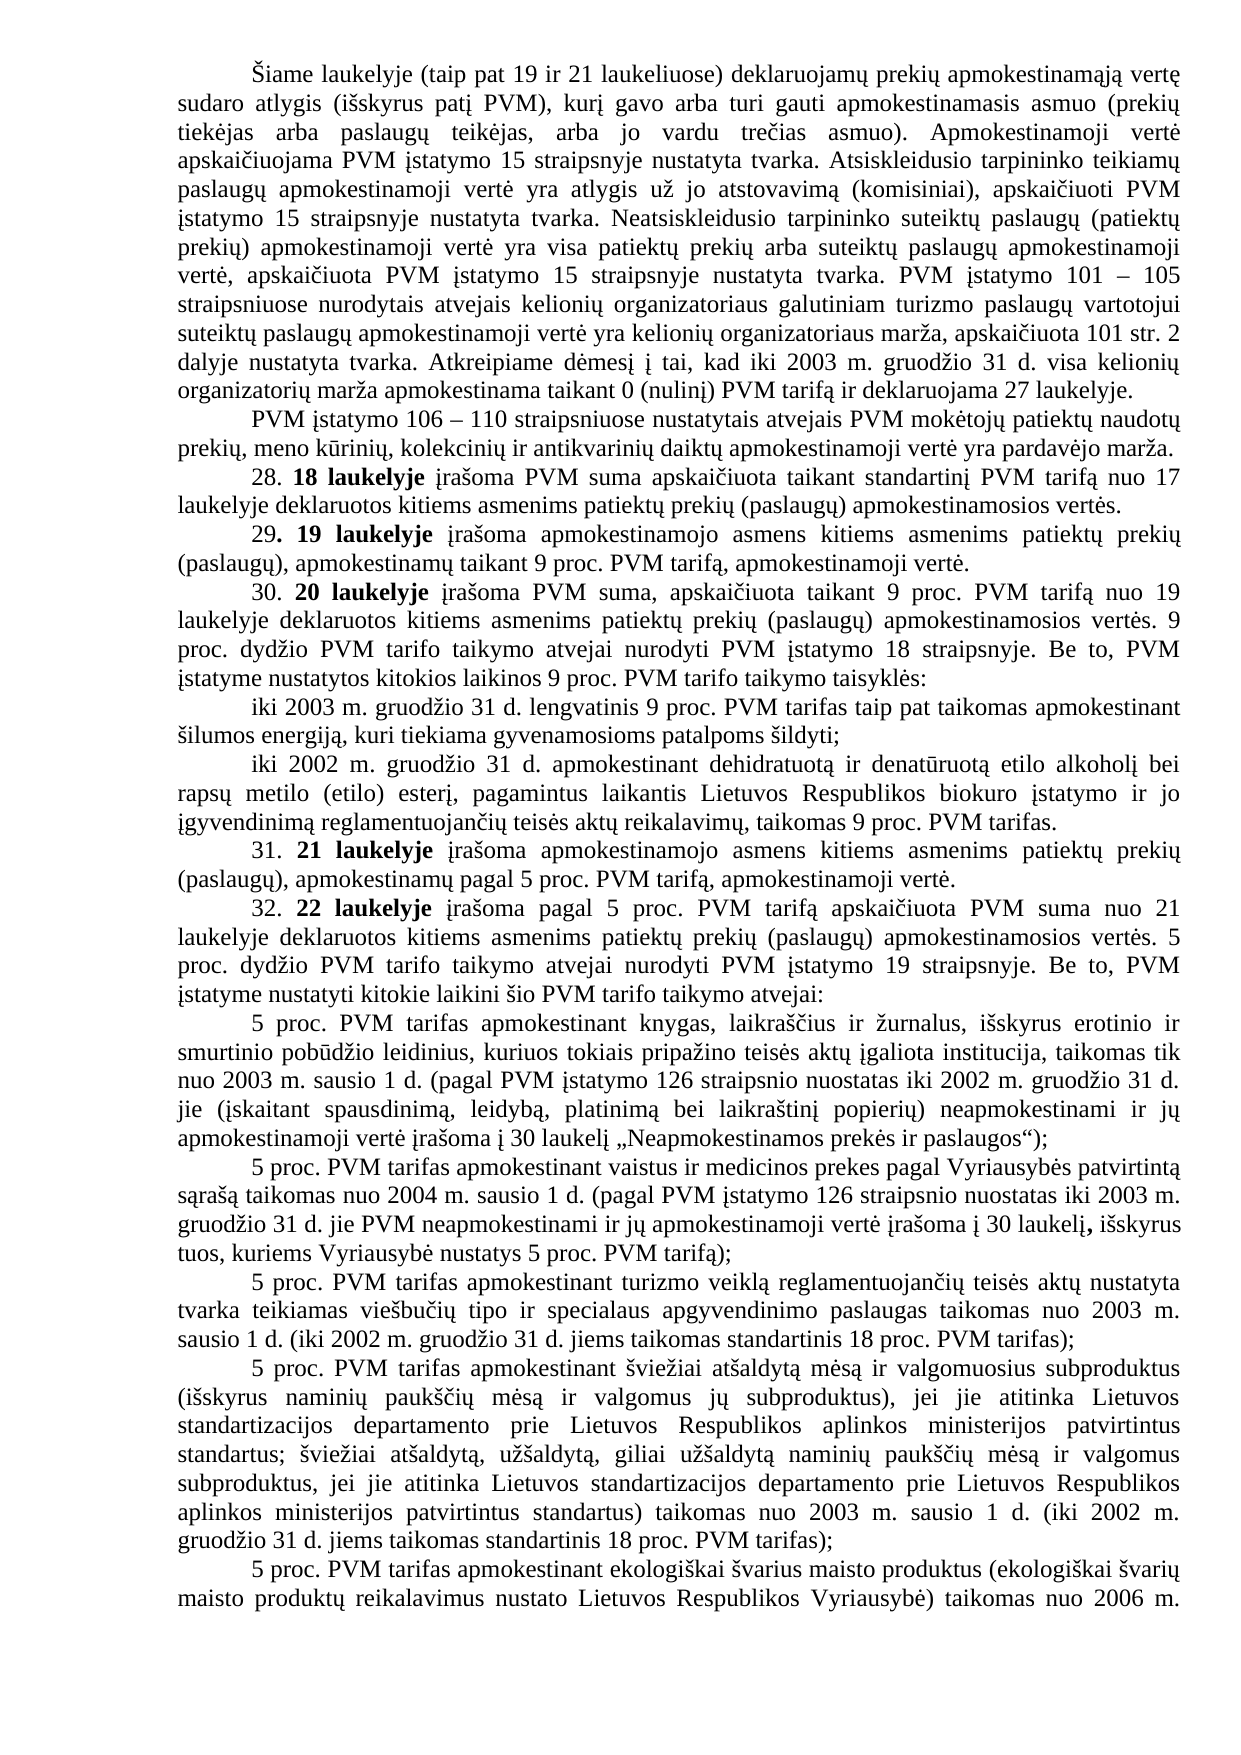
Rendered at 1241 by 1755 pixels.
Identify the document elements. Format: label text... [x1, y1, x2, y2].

text 5 proc. PVM tarifas apmokestinant ekologiškai švarius maisto produktus (ekologiškai švarių maisto produktų reikalavimus nustato Lietuvos Respublikos Vyriausybė) taikomas nuo 2006 m. [177, 1554, 1181, 1612]
text 5 proc. PVM tarifas apmokestinant knygas, laikraščius ir žurnalus, išskyrus erotinio ir smurtinio pobūdžio leidinius, kuriuos tokiais pripažino teisės aktų įgaliota institucija, taikomas tik nuo 2003 m. sausio 1 d. (pagal PVM įstatymo 126 straipsnio nuostatas iki 2002 m. gruodžio 31 d. jie (įskaitant spausdinimą, leidybą, platinimą bei laikraštinį popierių) neapmokestinami ir jų apmokestinamoji vertė įrašoma į 30 laukelį „Neapmokestinamos prekės ir paslaugos“); [177, 1008, 1181, 1152]
text 5 proc. PVM tarifas apmokestinant šviežiai atšaldytą mėsą ir valgomuosius subproduktus (išskyrus naminių paukščių mėsą ir valgomus jų subproduktus), jei jie atitinka Lietuvos standartizacijos departamento prie Lietuvos Respublikos aplinkos ministerijos patvirtintus standartus; šviežiai atšaldytą, užšaldytą, giliai užšaldytą naminių paukščių mėsą ir valgomus subproduktus, jei jie atitinka Lietuvos standartizacijos departamento prie Lietuvos Respublikos aplinkos ministerijos patvirtintus standartus) taikomas nuo 2003 m. sausio 1 d. (iki 2002 m. gruodžio 31 d. jiems taikomas standartinis 18 proc. PVM tarifas); [177, 1353, 1181, 1554]
text 28. 18 laukelyje įrašoma PVM suma apskaičiuota taikant standartinį PVM tarifą nuo 17 laukelyje deklaruotos kitiems asmenims patiektų prekių (paslaugų) apmokestinamosios vertės. [177, 462, 1181, 519]
text Šiame laukelyje (taip pat 19 ir 21 laukeliuose) deklaruojamų prekių apmokestinamąją vertę sudaro atlygis (išskyrus patį PVM), kurį gavo arba turi gauti apmokestinamasis asmuo (prekių tiekėjas arba paslaugų teikėjas, arba jo vardu trečias asmuo). Apmokestinamoji vertė apskaičiuojama PVM įstatymo 15 straipsnyje nustatyta tvarka. Atsiskleidusio tarpininko teikiamų paslaugų apmokestinamoji vertė yra atlygis už jo atstovavimą (komisiniai), apskaičiuoti PVM įstatymo 15 straipsnyje nustatyta tvarka. Neatsiskleidusio tarpininko suteiktų paslaugų (patiektų prekių) apmokestinamoji vertė yra visa patiektų prekių arba suteiktų paslaugų apmokestinamoji vertė, apskaičiuota PVM įstatymo 15 straipsnyje nustatyta tvarka. PVM įstatymo 101 – 105 straipsniuose nurodytais atvejais kelionių organizatoriaus galutiniam turizmo paslaugų vartotojui suteiktų paslaugų apmokestinamoji vertė yra kelionių organizatoriaus marža, apskaičiuota 101 str. 2 dalyje nustatyta tvarka. Atkreipiame dėmesį į tai, kad iki 2003 m. gruodžio 31 d. visa kelionių organizatorių marža apmokestinama taikant 0 (nulinį) PVM tarifą ir deklaruojama 27 laukelyje. [177, 59, 1181, 404]
text 5 proc. PVM tarifas apmokestinant turizmo veiklą reglamentuojančių teisės aktų nustatyta tvarka teikiamas viešbučių tipo ir specialaus apgyvendinimo paslaugas taikomas nuo 2003 m. sausio 1 d. (iki 2002 m. gruodžio 31 d. jiems taikomas standartinis 18 proc. PVM tarifas); [177, 1267, 1181, 1353]
text 31. 21 laukelyje įrašoma apmokestinamojo asmens kitiems asmenims patiektų prekių (paslaugų), apmokestinamų pagal 5 proc. PVM tarifą, apmokestinamoji vertė. [177, 835, 1181, 893]
text 5 proc. PVM tarifas apmokestinant vaistus ir medicinos prekes pagal Vyriausybės patvirtintą sąrašą taikomas nuo 2004 m. sausio 1 d. (pagal PVM įstatymo 126 straipsnio nuostatas iki 2003 m. gruodžio 31 d. jie PVM neapmokestinami ir jų apmokestinamoji vertė įrašoma į 30 laukelį, išskyrus tuos, kuriems Vyriausybė nustatys 5 proc. PVM tarifą); [177, 1152, 1181, 1267]
text iki 2002 m. gruodžio 31 d. apmokestinant dehidratuotą ir denatūruotą etilo alkoholį bei rapsų metilo (etilo) esterį, pagamintus laikantis Lietuvos Respublikos biokuro įstatymo ir jo įgyvendinimą reglamentuojančių teisės aktų reikalavimų, taikomas 9 proc. PVM tarifas. [177, 749, 1181, 835]
text 30. 20 laukelyje įrašoma PVM suma, apskaičiuota taikant 9 proc. PVM tarifą nuo 19 laukelyje deklaruotos kitiems asmenims patiektų prekių (paslaugų) apmokestinamosios vertės. 9 proc. dydžio PVM tarifo taikymo atvejai nurodyti PVM įstatymo 18 straipsnyje. Be to, PVM įstatyme nustatytos kitokios laikinos 9 proc. PVM tarifo taikymo taisyklės: [177, 577, 1181, 692]
text 32. 22 laukelyje įrašoma pagal 5 proc. PVM tarifą apskaičiuota PVM suma nuo 21 laukelyje deklaruotos kitiems asmenims patiektų prekių (paslaugų) apmokestinamosios vertės. 5 proc. dydžio PVM tarifo taikymo atvejai nurodyti PVM įstatymo 19 straipsnyje. Be to, PVM įstatyme nustatyti kitokie laikini šio PVM tarifo taikymo atvejai: [177, 893, 1181, 1008]
text 29. 19 laukelyje įrašoma apmokestinamojo asmens kitiems asmenims patiektų prekių (paslaugų), apmokestinamų taikant 9 proc. PVM tarifą, apmokestinamoji vertė. [177, 519, 1181, 577]
text PVM įstatymo 106 – 110 straipsniuose nustatytais atvejais PVM mokėtojų patiektų naudotų prekių, meno kūrinių, kolekcinių ir antikvarinių daiktų apmokestinamoji vertė yra pardavėjo marža. [177, 404, 1181, 462]
text iki 2003 m. gruodžio 31 d. lengvatinis 9 proc. PVM tarifas taip pat taikomas apmokestinant šilumos energiją, kuri tiekiama gyvenamosioms patalpoms šildyti; [177, 692, 1181, 749]
